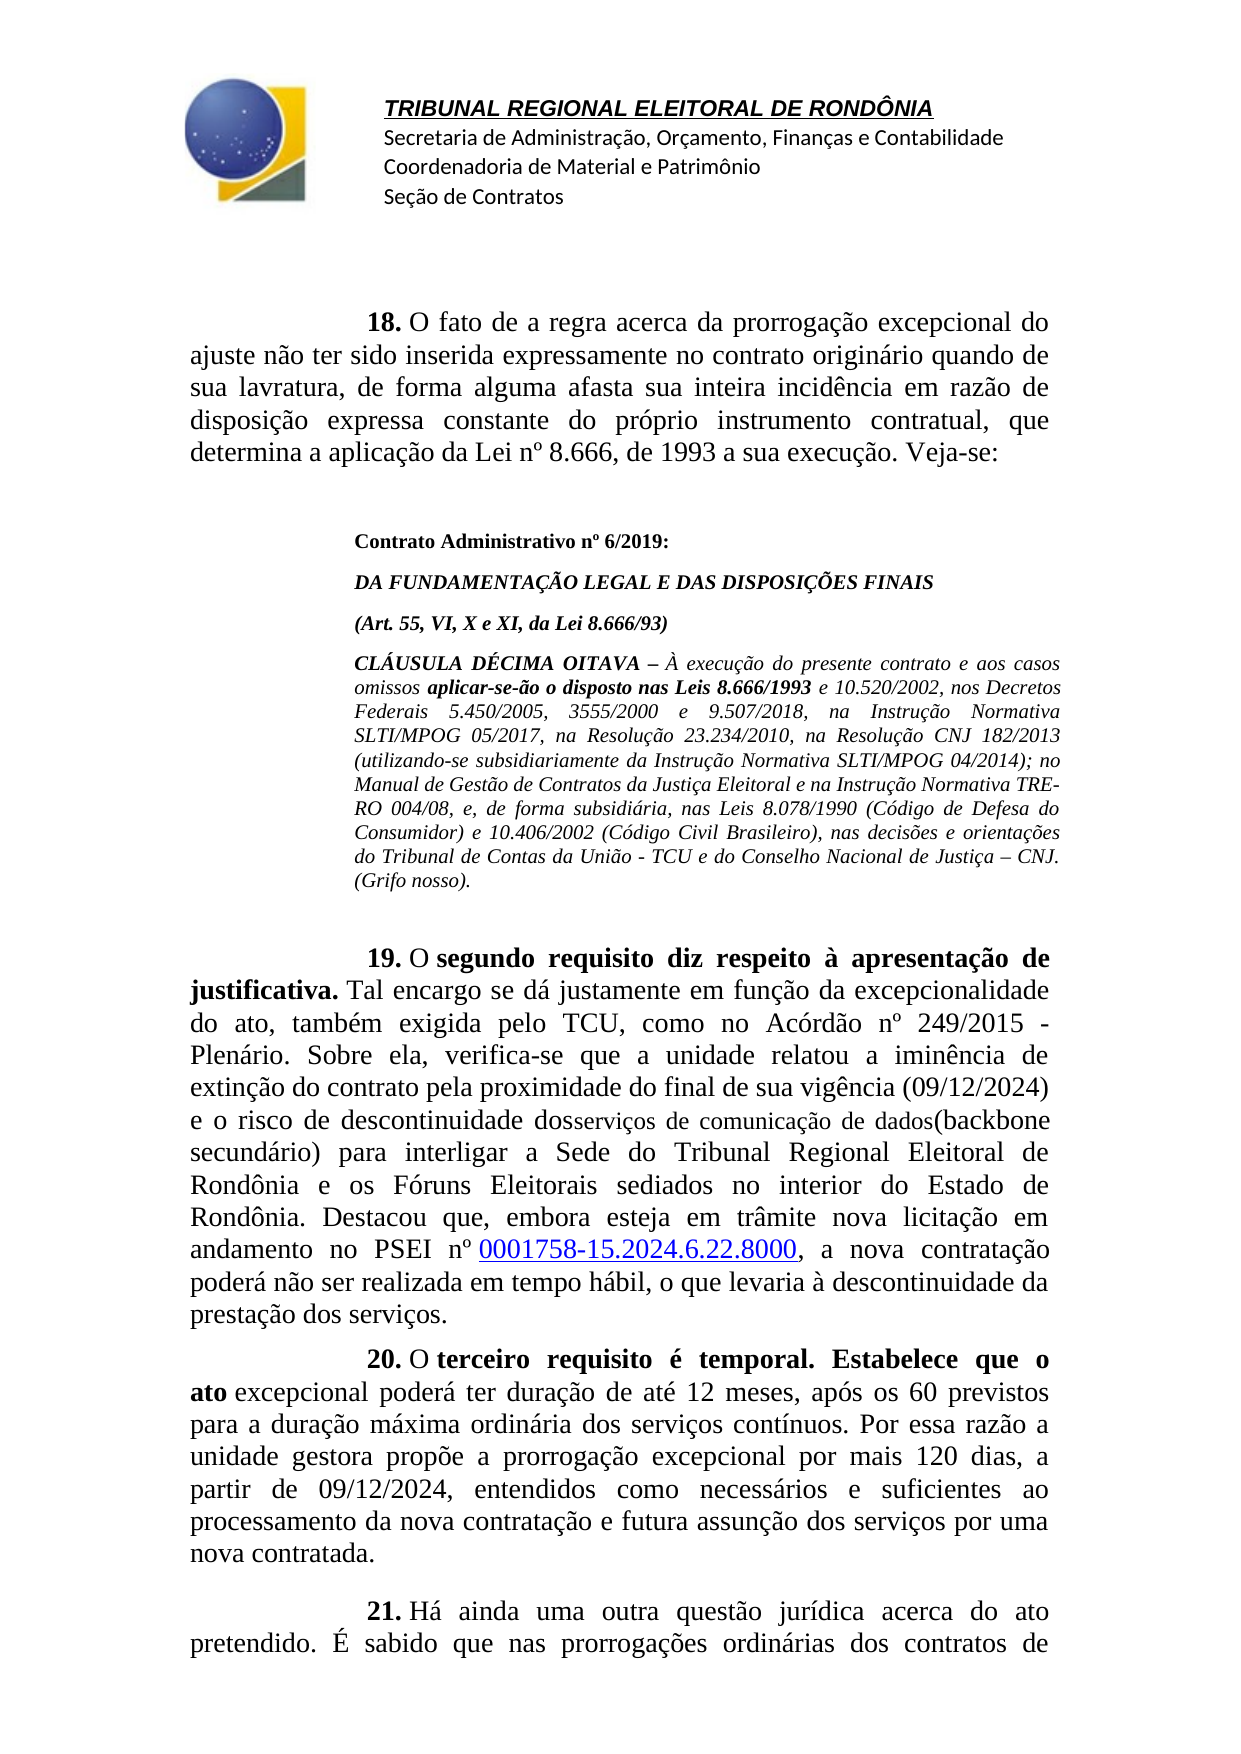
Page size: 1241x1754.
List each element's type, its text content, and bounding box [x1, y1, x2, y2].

text (Art. 55, VI, X e XI, da Lei 8.666/93) [354, 611, 1063, 634]
text 19. O segundo requisito diz respeito à apresentação de justificativa. Tal encargo se dá justamente em função da excepcionalidade do ato, também exigida pelo TCU, como no Acórdão nº 249/2015 - Plenário. Sobre ela, verifica-se que a unidade relatou a iminência de extinção do contrato pela proximidade do final de sua vigência (09/12/2024) e o risco de descontinuidade dosserviços de comunicação de dados(backbone secundário) para interligar a Sede do Tribunal Regional Eleitoral de Rondônia e os Fóruns Eleitorais sediados no interior do Estado de Rondônia. Destacou que, embora esteja em trâmite nova licitação em andamento no PSEI nº 0001758-15.2024.6.22.8000, a nova contratação poderá não ser realizada em tempo hábil, o que levaria à descontinuidade da prestação dos serviços. [190, 941, 1051, 1330]
text Contrato Administrativo nº 6/2019: [354, 529, 1063, 553]
text CLÁUSULA DÉCIMA OITAVA – À execução do presente contrato e aos casos omissos aplicar-se-ão o disposto nas Leis 8.666/1993 e 10.520/2002, nos Decretos Federais 5.450/2005, 3555/2000 e 9.507/2018, na Instrução Normativa SLTI/MPOG 05/2017, na Resolução 23.234/2010, na Resolução CNJ 182/2013 (utilizando-se subsidiariamente da Instrução Normativa SLTI/MPOG 04/2014); no Manual de Gestão de Contratos da Justiça Eleitoral e na Instrução Normativa TRE-RO 004/08, e, de forma subsidiária, nas Leis 8.078/1990 (Código de Defesa do Consumidor) e 10.406/2002 (Código Civil Brasileiro), nas decisões e orientações do Tribunal de Contas da União - TCU e do Conselho Nacional de Justiça – CNJ. (Grifo nosso). [354, 651, 1063, 892]
text DA FUNDAMENTAÇÃO LEGAL E DAS DISPOSIÇÕES FINAIS [354, 570, 1063, 594]
text 18. O fato de a regra acerca da prorrogação excepcional do ajuste não ter sido inserida expressamente no contrato originário quando de sua lavratura, de forma alguma afasta sua inteira incidência em razão de disposição expressa constante do próprio instrumento contratual, que determina a aplicação da Lei nº 8.666, de 1993 a sua execução. Veja-se: [190, 306, 1051, 467]
text 20. O terceiro requisito é temporal. Estabelece que o ato excepcional poderá ter duração de até 12 meses, após os 60 previstos para a duração máxima ordinária dos serviços contínuos. Por essa razão a unidade gestora propõe a prorrogação excepcional por mais 120 dias, a partir de 09/12/2024, entendidos como necessários e suficientes ao processamento da nova contratação e futura assunção dos serviços por uma nova contratada. [190, 1342, 1051, 1569]
text 21. Há ainda uma outra questão jurídica acerca do ato pretendido. É sabido que nas prorrogações ordinárias dos contratos de [190, 1594, 1051, 1659]
